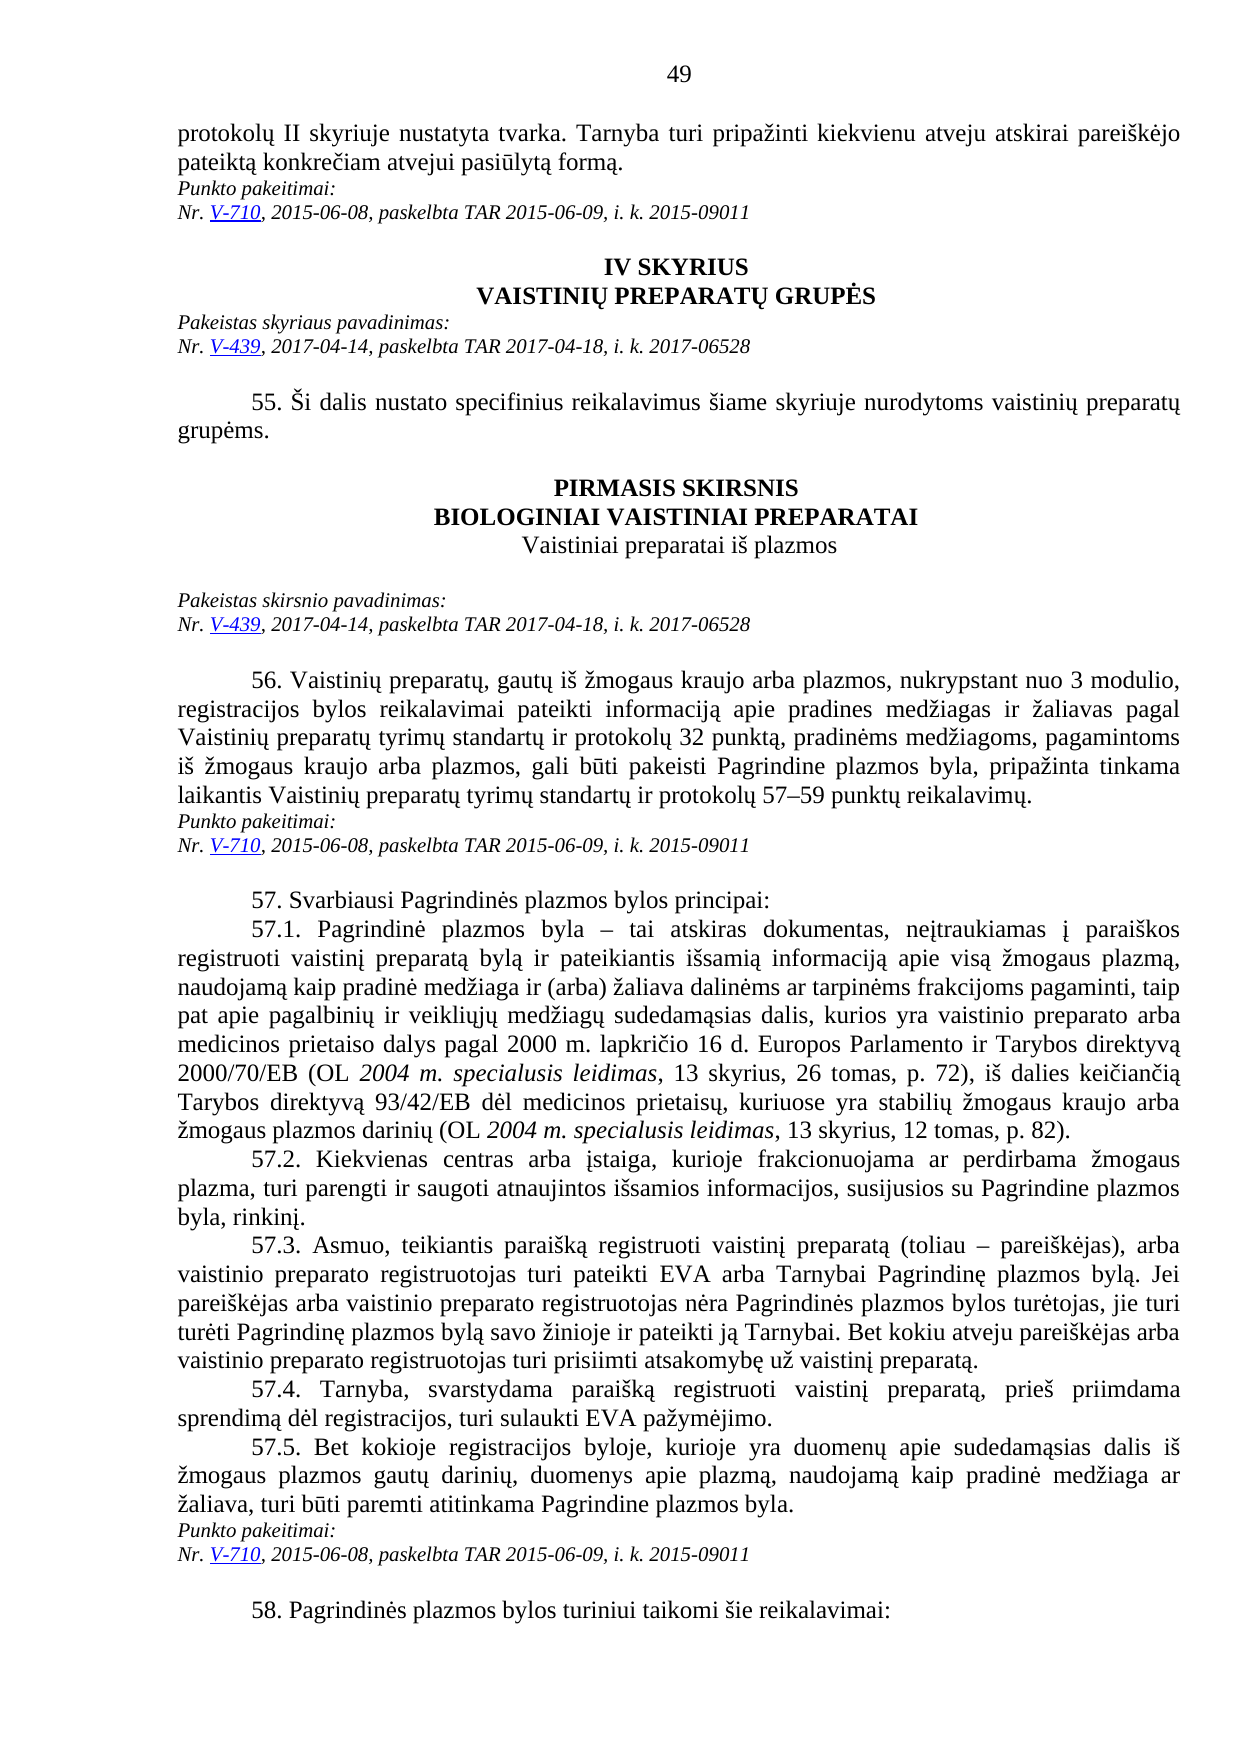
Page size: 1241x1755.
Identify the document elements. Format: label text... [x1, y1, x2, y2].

text Punkto pakeitimai: [177, 1518, 1181, 1542]
text Pakeistas skirsnio pavadinimas: [177, 588, 1181, 612]
text IV SKYRIUS VAISTINIŲ PREPARATŲ GRUPĖS [177, 252, 1181, 310]
text 56. Vaistinių preparatų, gautų iš žmogaus kraujo arba plazmos, nukrypstant nuo 3 modulio, registracijos bylos reikalavimai pateikti informaciją apie pradines medžiagas ir žaliavas pagal Vaistinių preparatų tyrimų standartų ir protokolų 32 punktą, pradinėms medžiagoms, pagamintoms iš žmogaus kraujo arba plazmos, gali būti pakeisti Pagrindine plazmos byla, pripažinta tinkama laikantis Vaistinių preparatų tyrimų standartų ir protokolų 57–59 punktų reikalavimų. [177, 665, 1181, 809]
text Nr. V-439, 2017-04-14, paskelbta TAR 2017-04-18, i. k. 2017-06528 [177, 612, 1181, 636]
text protokolų II skyriuje nustatyta tvarka. Tarnyba turi pripažinti kiekvienu atveju atskirai pareiškėjo pateiktą konkrečiam atvejui pasiūlytą formą. [177, 118, 1181, 176]
text 57.4. Tarnyba, svarstydama paraišką registruoti vaistinį preparatą, prieš priimdama sprendimą dėl registracijos, turi sulaukti EVA pažymėjimo. [177, 1374, 1181, 1432]
text 55. Ši dalis nustato specifinius reikalavimus šiame skyriuje nurodytoms vaistinių preparatų grupėms. [177, 387, 1181, 444]
text 57. Svarbiausi Pagrindinės plazmos bylos principai: [177, 886, 1181, 914]
text PIRMASIS SKIRSNIS BIOLOGINIAI VAISTINIAI PREPARATAI [177, 473, 1181, 531]
text Nr. V-439, 2017-04-14, paskelbta TAR 2017-04-18, i. k. 2017-06528 [177, 334, 1181, 358]
text Vaistiniai preparatai iš plazmos [177, 531, 1181, 559]
text 57.2. Kiekvienas centras arba įstaiga, kurioje frakcionuojama ar perdirbama žmogaus plazma, turi parengti ir saugoti atnaujintos išsamios informacijos, susijusios su Pagrindine plazmos byla, rinkinį. [177, 1144, 1181, 1231]
text Punkto pakeitimai: [177, 809, 1181, 833]
text Nr. V-710, 2015-06-08, paskelbta TAR 2015-06-09, i. k. 2015-09011 [177, 1542, 1181, 1566]
text Punkto pakeitimai: [177, 176, 1181, 200]
text 57.3. Asmuo, teikiantis paraišką registruoti vaistinį preparatą (toliau – pareiškėjas), arba vaistinio preparato registruotojas turi pateikti EVA arba Tarnybai Pagrindinę plazmos bylą. Jei pareiškėjas arba vaistinio preparato registruotojas nėra Pagrindinės plazmos bylos turėtojas, jie turi turėti Pagrindinę plazmos bylą savo žinioje ir pateikti ją Tarnybai. Bet kokiu atveju pareiškėjas arba vaistinio preparato registruotojas turi prisiimti atsakomybę už vaistinį preparatą. [177, 1231, 1181, 1374]
text Pakeistas skyriaus pavadinimas: [177, 310, 1181, 334]
text Nr. V-710, 2015-06-08, paskelbta TAR 2015-06-09, i. k. 2015-09011 [177, 200, 1181, 224]
text Nr. V-710, 2015-06-08, paskelbta TAR 2015-06-09, i. k. 2015-09011 [177, 833, 1181, 857]
text 58. Pagrindinės plazmos bylos turiniui taikomi šie reikalavimai: [177, 1595, 1181, 1624]
text 57.1. Pagrindinė plazmos byla – tai atskiras dokumentas, neįtraukiamas į paraiškos registruoti vaistinį preparatą bylą ir pateikiantis išsamią informaciją apie visą žmogaus plazmą, naudojamą kaip pradinė medžiaga ir (arba) žaliava dalinėms ar tarpinėms frakcijoms pagaminti, taip pat apie pagalbinių ir veikliųjų medžiagų sudedamąsias dalis, kurios yra vaistinio preparato arba medicinos prietaiso dalys pagal 2000 m. lapkričio 16 d. Europos Parlamento ir Tarybos direktyvą 2000/70/EB (OL 2004 m. specialusis leidimas, 13 skyrius, 26 tomas, p. 72), iš dalies keičiančią Tarybos direktyvą 93/42/EB dėl medicinos prietaisų, kuriuose yra stabilių žmogaus kraujo arba žmogaus plazmos darinių (OL 2004 m. specialusis leidimas, 13 skyrius, 12 tomas, p. 82). [177, 914, 1181, 1144]
text 57.5. Bet kokioje registracijos byloje, kurioje yra duomenų apie sudedamąsias dalis iš žmogaus plazmos gautų darinių, duomenys apie plazmą, naudojamą kaip pradinė medžiaga ar žaliava, turi būti paremti atitinkama Pagrindine plazmos byla. [177, 1432, 1181, 1518]
